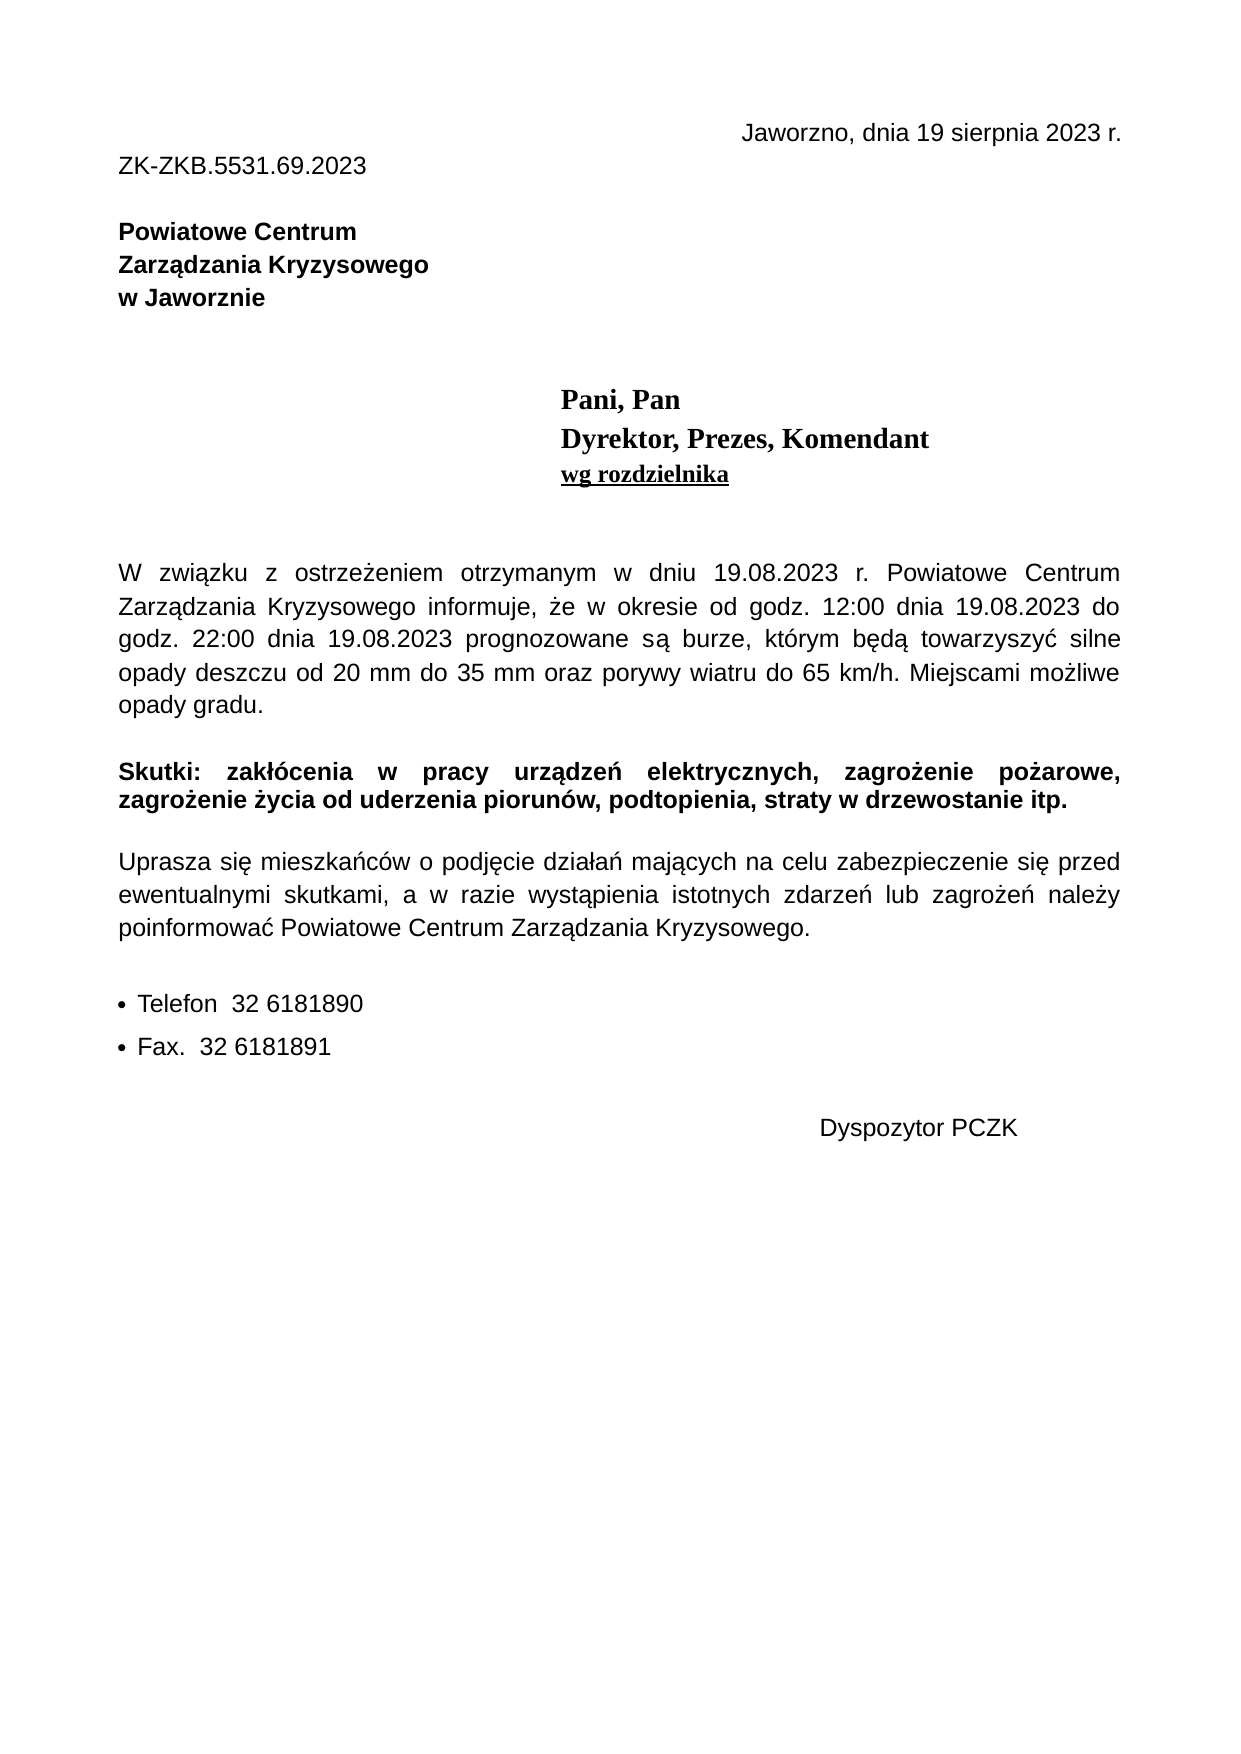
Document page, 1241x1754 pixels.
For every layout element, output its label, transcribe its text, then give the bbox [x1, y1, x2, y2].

text · Fax. 32 6181891 [118, 1032, 1122, 1061]
text w Jaworznie [118, 283, 1122, 312]
text Pani, Pan [561, 382, 1122, 416]
text · Telefon 32 6181890 [118, 989, 1122, 1017]
text Dyspozytor PCZK [118, 1113, 1122, 1142]
text Skutki: zakłócenia w pracy urządzeń elektrycznych, zagrożenie pożarowe, zagrożenie życia od uderzenia piorunów, podtopienia, straty w drzewostanie itp. [118, 757, 1122, 814]
text W związku z ostrzeżeniem otrzymanym w dniu 19.08.2023 r. Powiatowe Centrum Zarządzania Kryzysowego informuje, że w okresie od godz. 12:00 dnia 19.08.2023 do godz. 22:00 dnia 19.08.2023 prognozowane są burze, którym będą towarzyszyć silne opady deszczu od 20 mm do 35 mm oraz porywy wiatru do 65 km/h. Miejscami możliwe opady gradu. [118, 558, 1122, 719]
text Dyrektor, Prezes, Komendant [561, 421, 1122, 454]
text Jaworzno, dnia 19 sierpnia 2023 r. [118, 118, 1122, 147]
text Powiatowe Centrum [118, 217, 1122, 246]
text ZK-ZKB.5531.69.2023 [118, 151, 1122, 180]
text wg rozdzielnika [561, 459, 1122, 488]
text Zarządzania Kryzysowego [118, 250, 1122, 279]
text Uprasza się mieszkańców o podjęcie działań mających na celu zabezpieczenie się przed ewentualnymi skutkami, a w razie wystąpienia istotnych zdarzeń lub zagrożeń należy poinformować Powiatowe Centrum Zarządzania Kryzysowego. [118, 847, 1122, 942]
